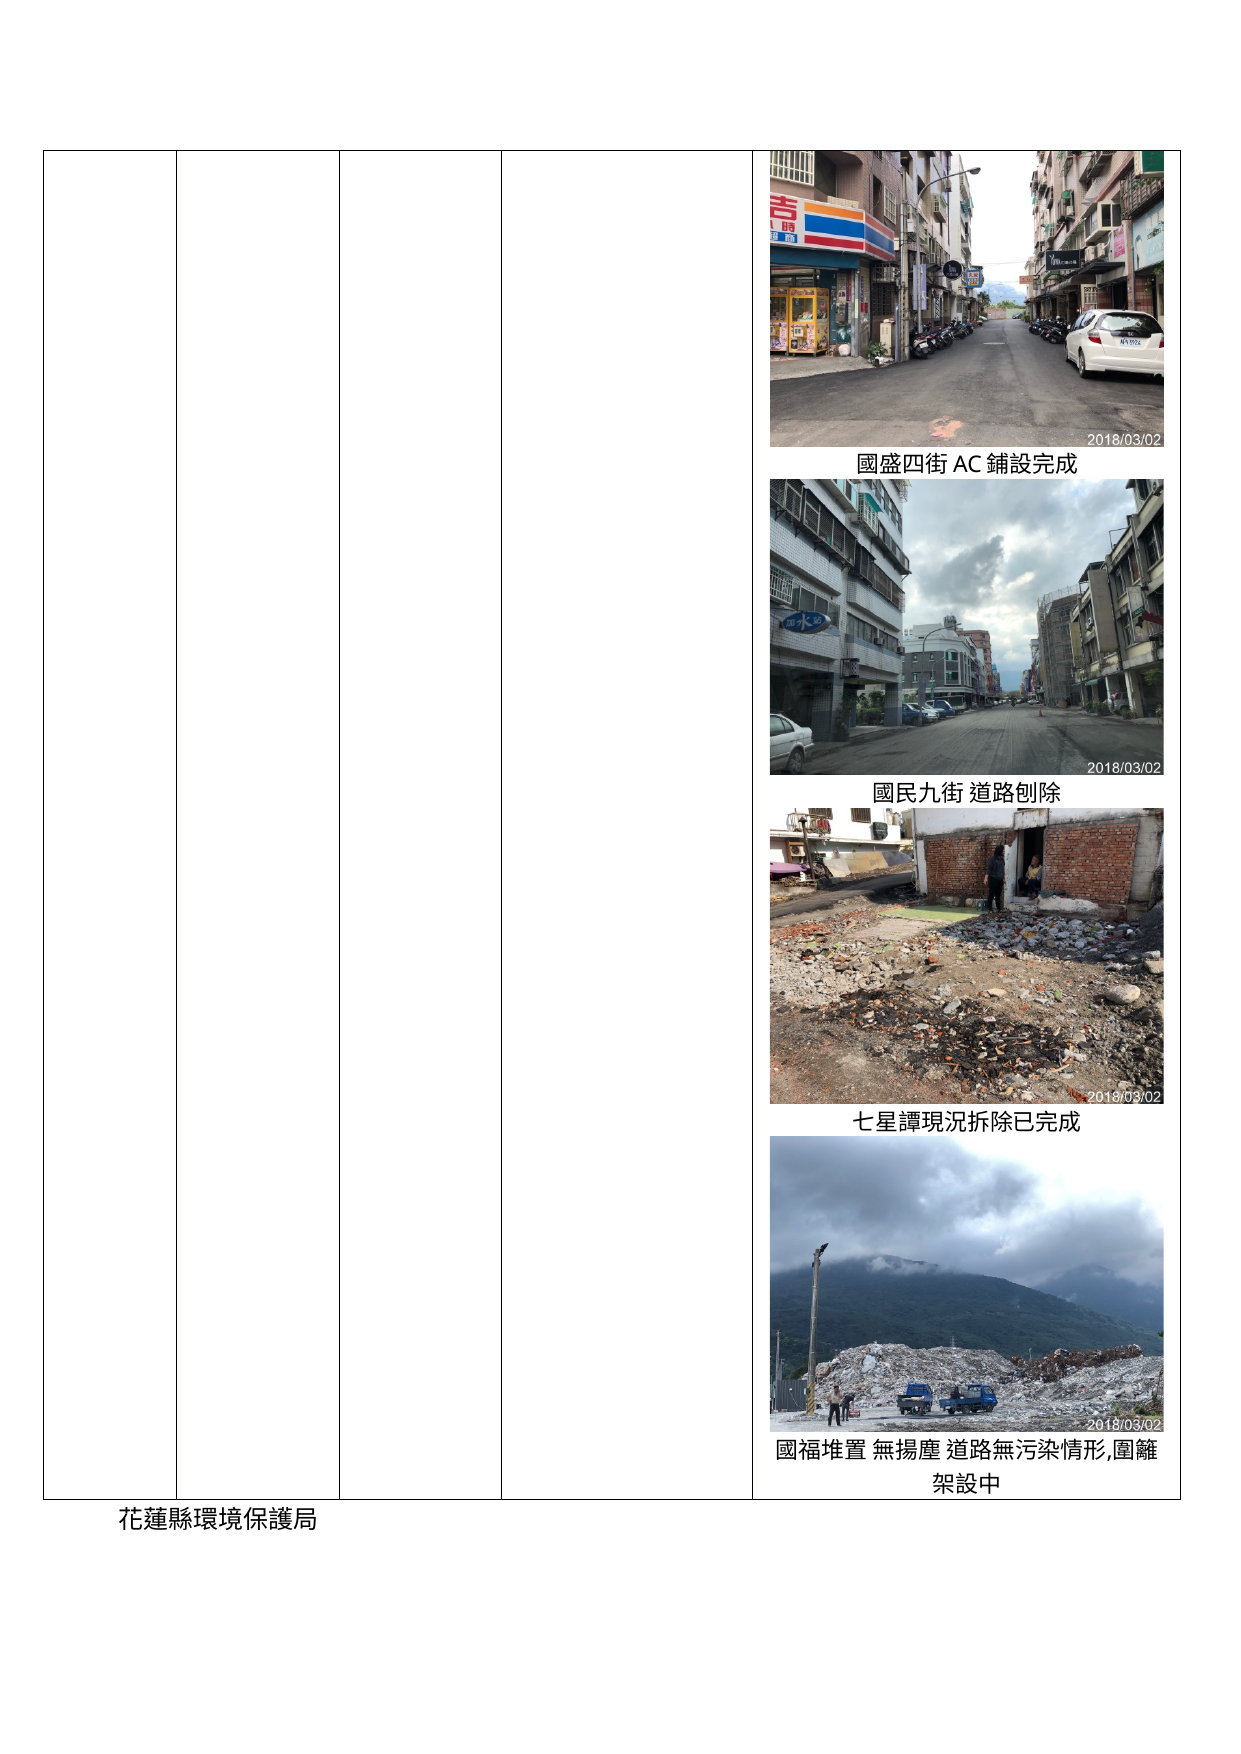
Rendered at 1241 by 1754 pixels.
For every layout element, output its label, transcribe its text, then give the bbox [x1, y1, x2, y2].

picture [769, 479, 1164, 775]
table_cell [340, 151, 501, 1499]
table_cell [502, 151, 752, 1499]
text 花蓮縣環境保護局 [118, 1500, 1122, 1536]
table_cell [177, 151, 339, 1499]
table_cell [44, 151, 176, 1499]
picture [769, 1136, 1164, 1432]
picture [770, 151, 1164, 447]
picture [769, 808, 1164, 1104]
table_cell 國盛四街 AC鋪設完成 國民九街 道路刨除 七星譚現況拆除已完成 國福堆置 無揚塵 道路無污染情形,圍籬架設中 [753, 151, 1180, 1499]
